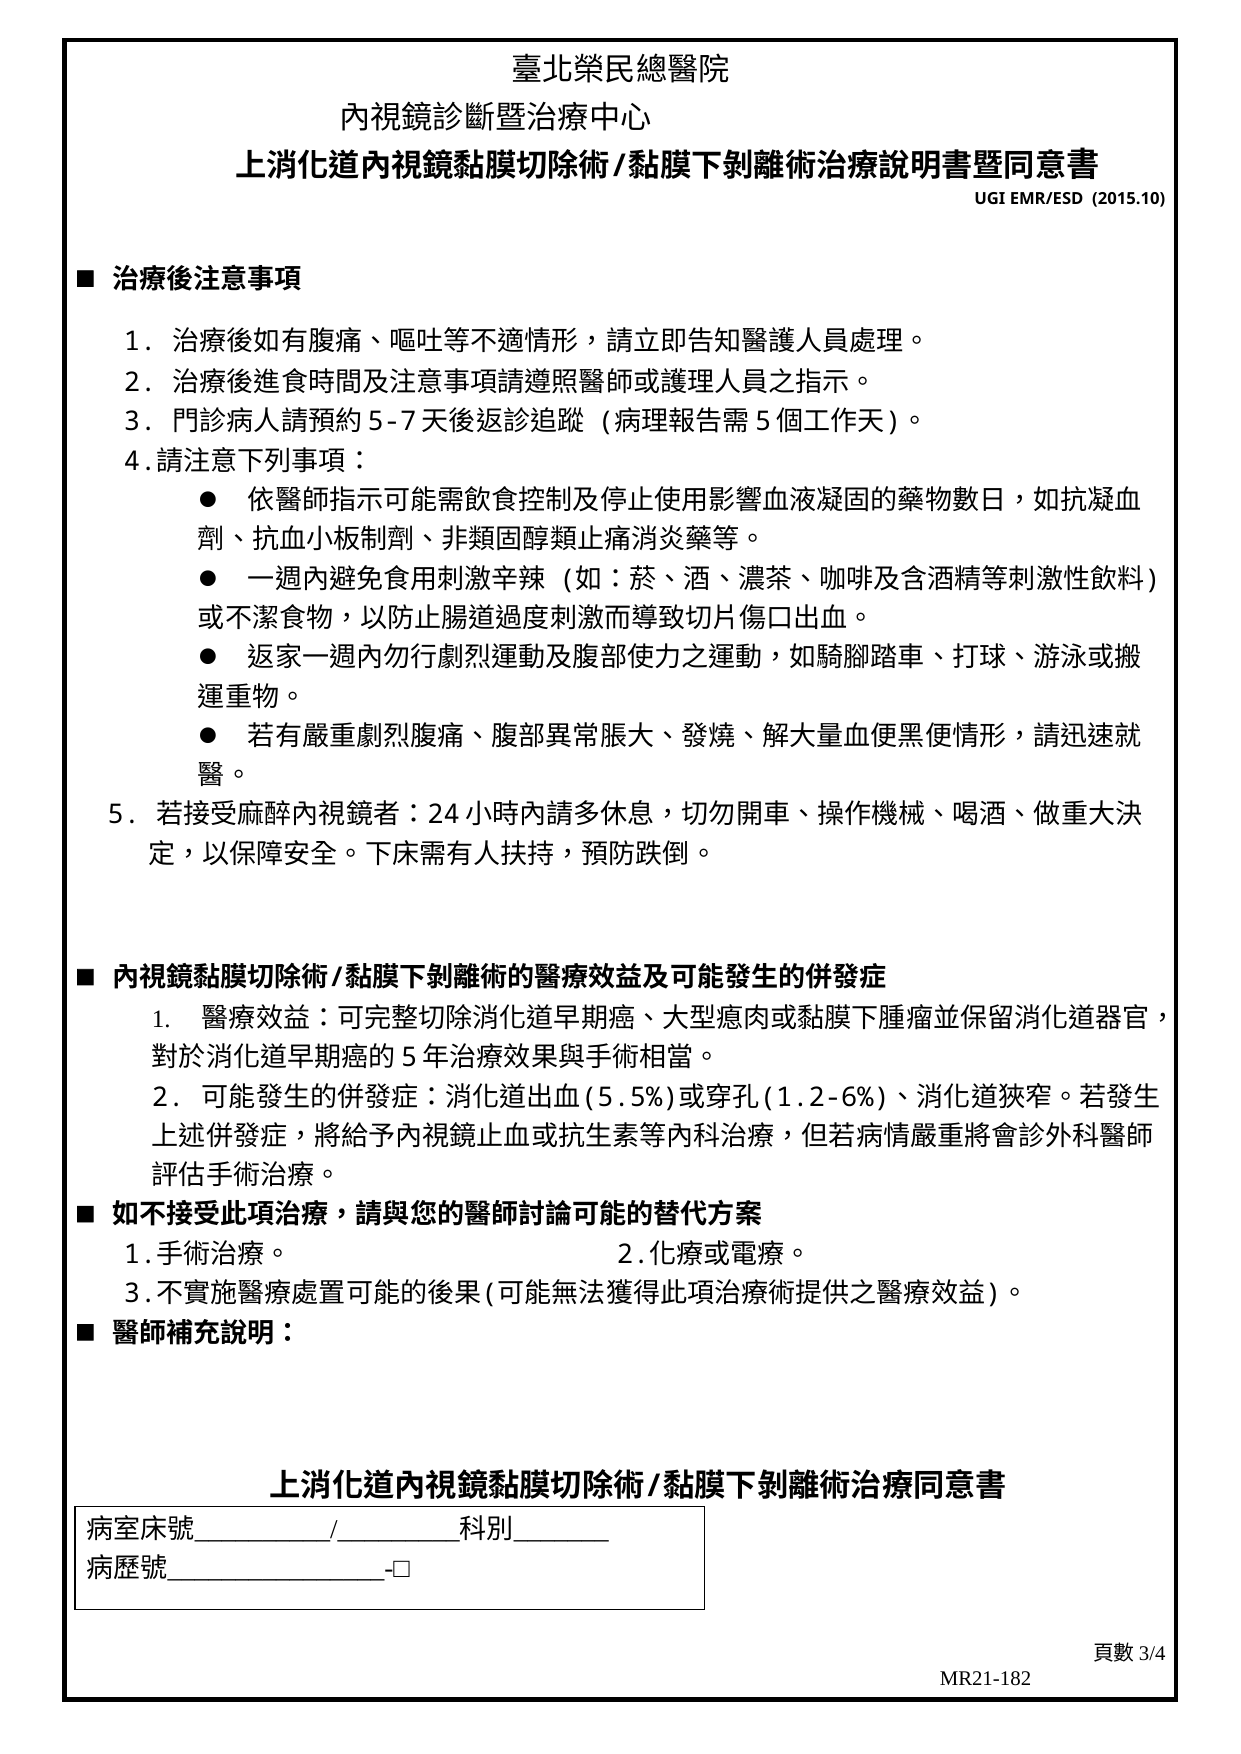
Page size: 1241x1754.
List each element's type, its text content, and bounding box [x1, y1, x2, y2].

list 一週內避免食用刺激辛辣 (如：菸、酒、濃茶、咖啡及含酒精等刺激性飲料)或不潔食物，以防止腸道過度刺激而導致切片傷口出血。 [198, 557, 1165, 635]
text n 醫師補充說明： [75, 1311, 1165, 1350]
text 1. 治療後如有腹痛、嘔吐等不適情形，請立即告知醫護人員處理。 [75, 297, 1165, 360]
list 依醫師指示可能需飲食控制及停止使用影響血液凝固的藥物數日，如抗凝血劑、抗血小板制劑、非類固醇類止痛消炎藥等。 [198, 478, 1165, 557]
list 返家一週內勿行劇烈運動及腹部使力之運動，如騎腳踏車、打球、游泳或搬運重物。 [198, 635, 1165, 714]
text  治療後注意事項 [75, 235, 1165, 297]
text 3.不實施醫療處置可能的後果(可能無法獲得此項治療術提供之醫療效益)。 [75, 1271, 1165, 1311]
list 若有嚴重劇烈腹痛、腹部異常脹大、發燒、解大量血便黑便情形，請迅速就醫。 [198, 714, 1165, 792]
text 5. 若接受麻醉內視鏡者：24小時內請多休息，切勿開車、操作機械、喝酒、做重大決定，以保障安全。下床需有人扶持，預防跌倒。 [75, 792, 1165, 871]
text 1.手術治療。 2.化療或電療。 [75, 1232, 1165, 1271]
list 可能發生的併發症：消化道出血(5.5%)或穿孔(1.2-6%)、消化道狹窄。若發生上述併發症，將給予內視鏡止血或抗生素等內科治療，但若病情嚴重將會診外科醫師評估手術治療。 [152, 1074, 1165, 1192]
table_header 病室床號__________/_________科別_______ 病歷號________________-□ [76, 1507, 704, 1609]
text  如不接受此項治療，請與您的醫師討論可能的替代方案 [75, 1192, 1165, 1232]
text 2. 治療後進食時間及注意事項請遵照醫師或護理人員之指示。 [75, 360, 1165, 399]
text 3. 門診病人請預約5-7天後返診追蹤 (病理報告需5個工作天)。 [75, 399, 1165, 439]
list 醫療效益：可完整切除消化道早期癌、大型瘜肉或黏膜下腫瘤並保留消化道器官，對於消化道早期癌的5年治療效果與手術相當。 [152, 996, 1165, 1074]
text  內視鏡黏膜切除術/黏膜下剝離術的醫療效益及可能發生的併發症 [75, 933, 1165, 996]
text 4.請注意下列事項： [75, 439, 1165, 478]
text 上消化道內視鏡黏膜切除術/黏膜下剝離術治療同意書 [111, 1461, 1165, 1506]
